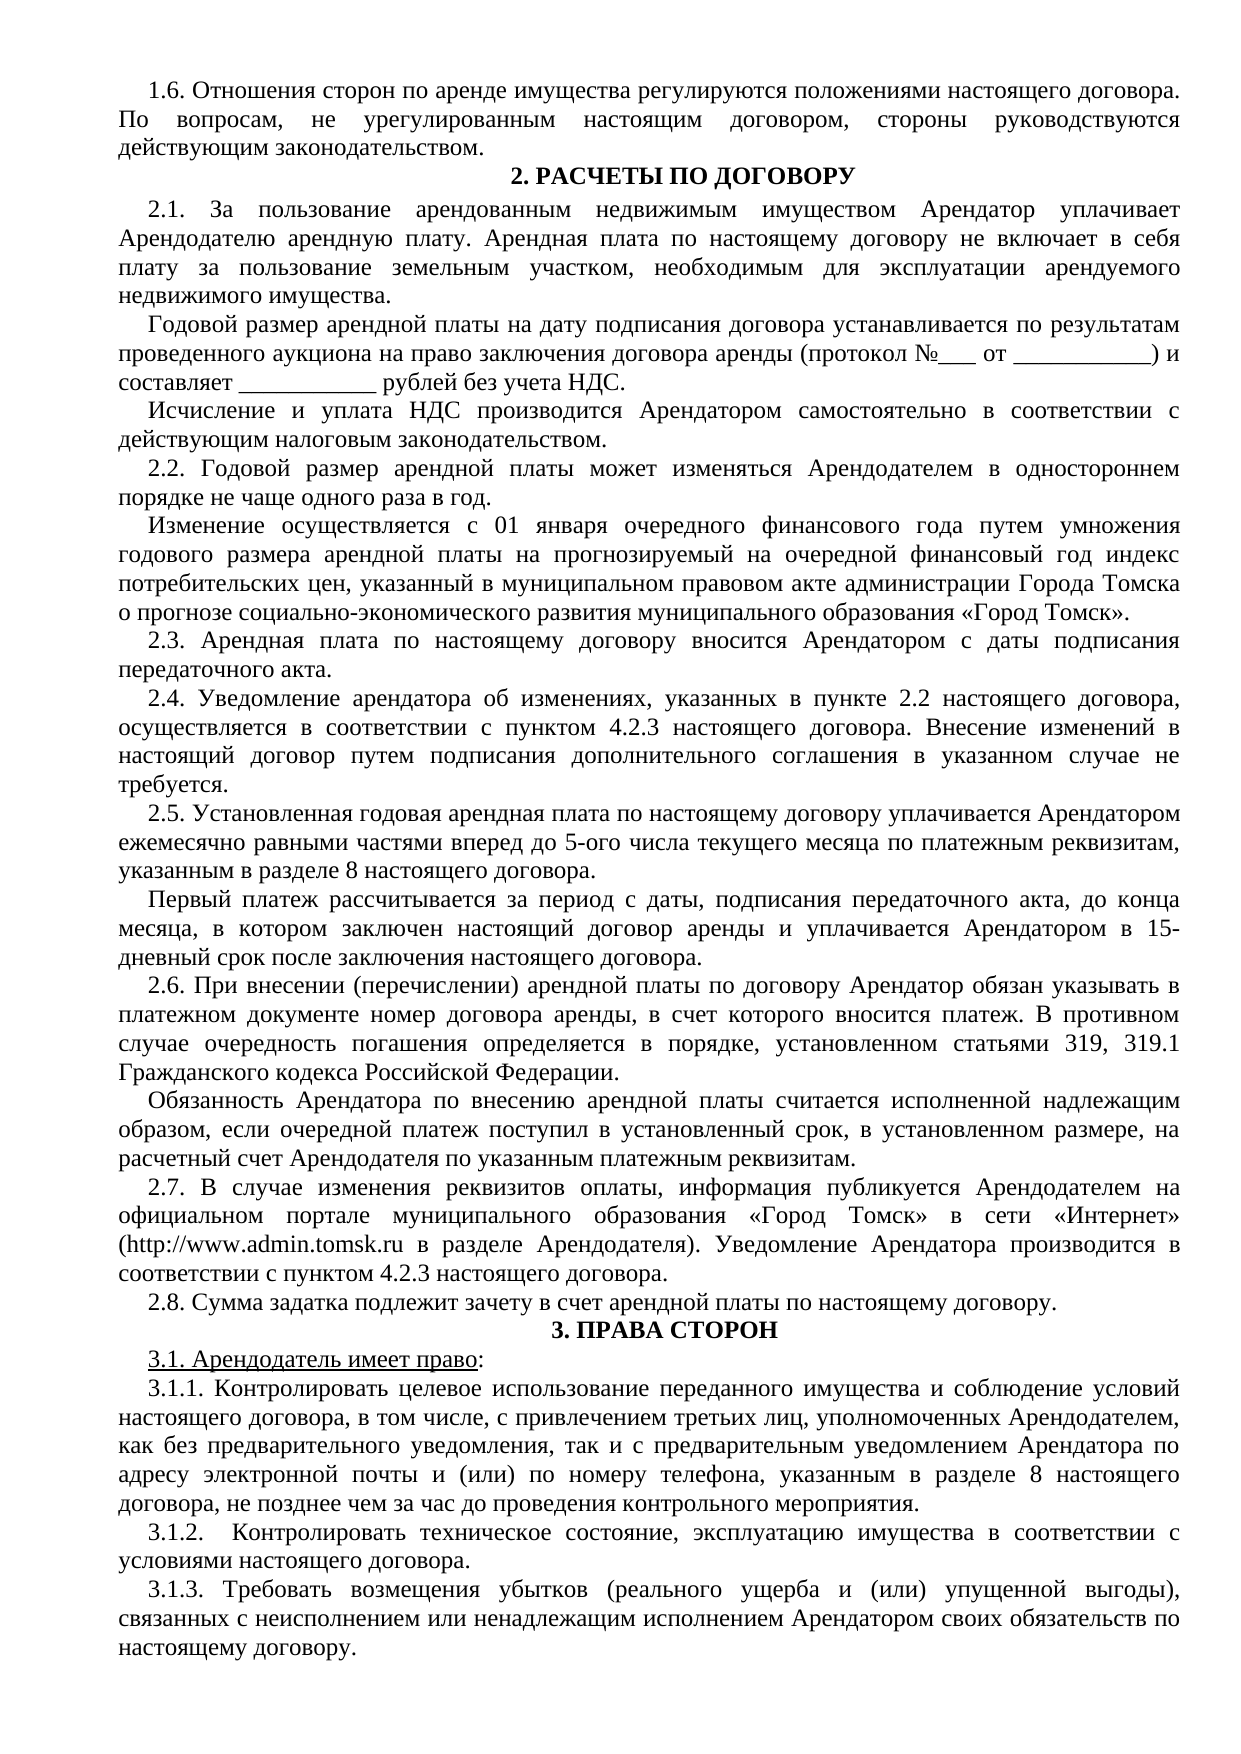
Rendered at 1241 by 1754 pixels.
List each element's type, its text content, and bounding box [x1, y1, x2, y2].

text 2.1. За пользование арендованным недвижимым имуществом Арендатор уплачивает Арендодателю арендную плату. Арендная плата по настоящему договору не включает в себя плату за пользование земельным участком, необходимым для эксплуатации арендуемого недвижимого имущества. [118, 194, 1181, 309]
text 3.1.3. Требовать возмещения убытков (реального ущерба и (или) упущенной выгоды), связанных с неисполнением или ненадлежащим исполнением Арендатором своих обязательств по настоящему договору. [118, 1574, 1181, 1661]
text Первый платеж рассчитывается за период с даты, подписания передаточного акта, до конца месяца, в котором заключен настоящий договор аренды и уплачивается Арендатором в 15-дневный срок после заключения настоящего договора. [118, 884, 1181, 971]
text 3.1.2. Контролировать техническое состояние, эксплуатацию имущества в соответствии с условиями настоящего договора. [118, 1517, 1181, 1574]
text 3. ПРАВА СТОРОН [118, 1316, 1181, 1344]
text Обязанность Арендатора по внесению арендной платы считается исполненной надлежащим образом, если очередной платеж поступил в установленный срок, в установленном размере, на расчетный счет Арендодателя по указанным платежным реквизитам. [118, 1086, 1181, 1172]
text 2.3. Арендная плата по настоящему договору вносится Арендатором с даты подписания передаточного акта. [118, 626, 1181, 683]
text 2.7. В случае изменения реквизитов оплаты, информация публикуется Арендодателем на официальном портале муниципального образования «Город Томск» в сети «Интернет» (http://www.admin.tomsk.ru в разделе Арендодателя). Уведомление Арендатора производится в соответствии с пунктом 4.2.3 настоящего договора. [118, 1172, 1181, 1287]
text Исчисление и уплата НДС производится Арендатором самостоятельно в соответствии с действующим налоговым законодательством. [118, 396, 1181, 453]
text 2.2. Годовой размер арендной платы может изменяться Арендодателем в одностороннем порядке не чаще одного раза в год. [118, 453, 1181, 511]
text 3.1. Арендодатель имеет право: [148, 1344, 1181, 1373]
text Изменение осуществляется с 01 января очередного финансового года путем умножения годового размера арендной платы на прогнозируемый на очередной финансовый год индекс потребительских цен, указанный в муниципальном правовом акте администрации Города Томска о прогнозе социально-экономического развития муниципального образования «Город Томск». [118, 511, 1181, 626]
text 2.8. Сумма задатка подлежит зачету в счет арендной платы по настоящему договору. [118, 1287, 1181, 1316]
text Годовой размер арендной платы на дату подписания договора устанавливается по результатам проведенного аукциона на право заключения договора аренды (протокол №___ от ___________) и составляет ___________ рублей без учета НДС. [118, 309, 1181, 396]
text 2.4. Уведомление арендатора об изменениях, указанных в пункте 2.2 настоящего договора, осуществляется в соответствии с пунктом 4.2.3 настоящего договора. Внесение изменений в настоящий договор путем подписания дополнительного соглашения в указанном случае не требуется. [118, 683, 1181, 798]
text 2. РАСЧЕТЫ ПО ДОГОВОРУ [185, 161, 1181, 190]
text 2.6. При внесении (перечислении) арендной платы по договору Арендатор обязан указывать в платежном документе номер договора аренды, в счет которого вносится платеж. В противном случае очередность погашения определяется в порядке, установленном статьями 319, 319.1 Гражданского кодекса Российской Федерации. [118, 971, 1181, 1086]
text 2.5. Установленная годовая арендная плата по настоящему договору уплачивается Арендатором ежемесячно равными частями вперед до 5-ого числа текущего месяца по платежным реквизитам, указанным в разделе 8 настоящего договора. [118, 798, 1181, 884]
text 3.1.1. Контролировать целевое использование переданного имущества и соблюдение условий настоящего договора, в том числе, с привлечением третьих лиц, уполномоченных Арендодателем, как без предварительного уведомления, так и с предварительным уведомлением Арендатора по адресу электронной почты и (или) по номеру телефона, указанным в разделе 8 настоящего договора, не позднее чем за час до проведения контрольного мероприятия. [118, 1373, 1181, 1517]
text 1.6. Отношения сторон по аренде имущества регулируются положениями настоящего договора. По вопросам, не урегулированным настоящим договором, стороны руководствуются действующим законодательством. [118, 75, 1181, 161]
